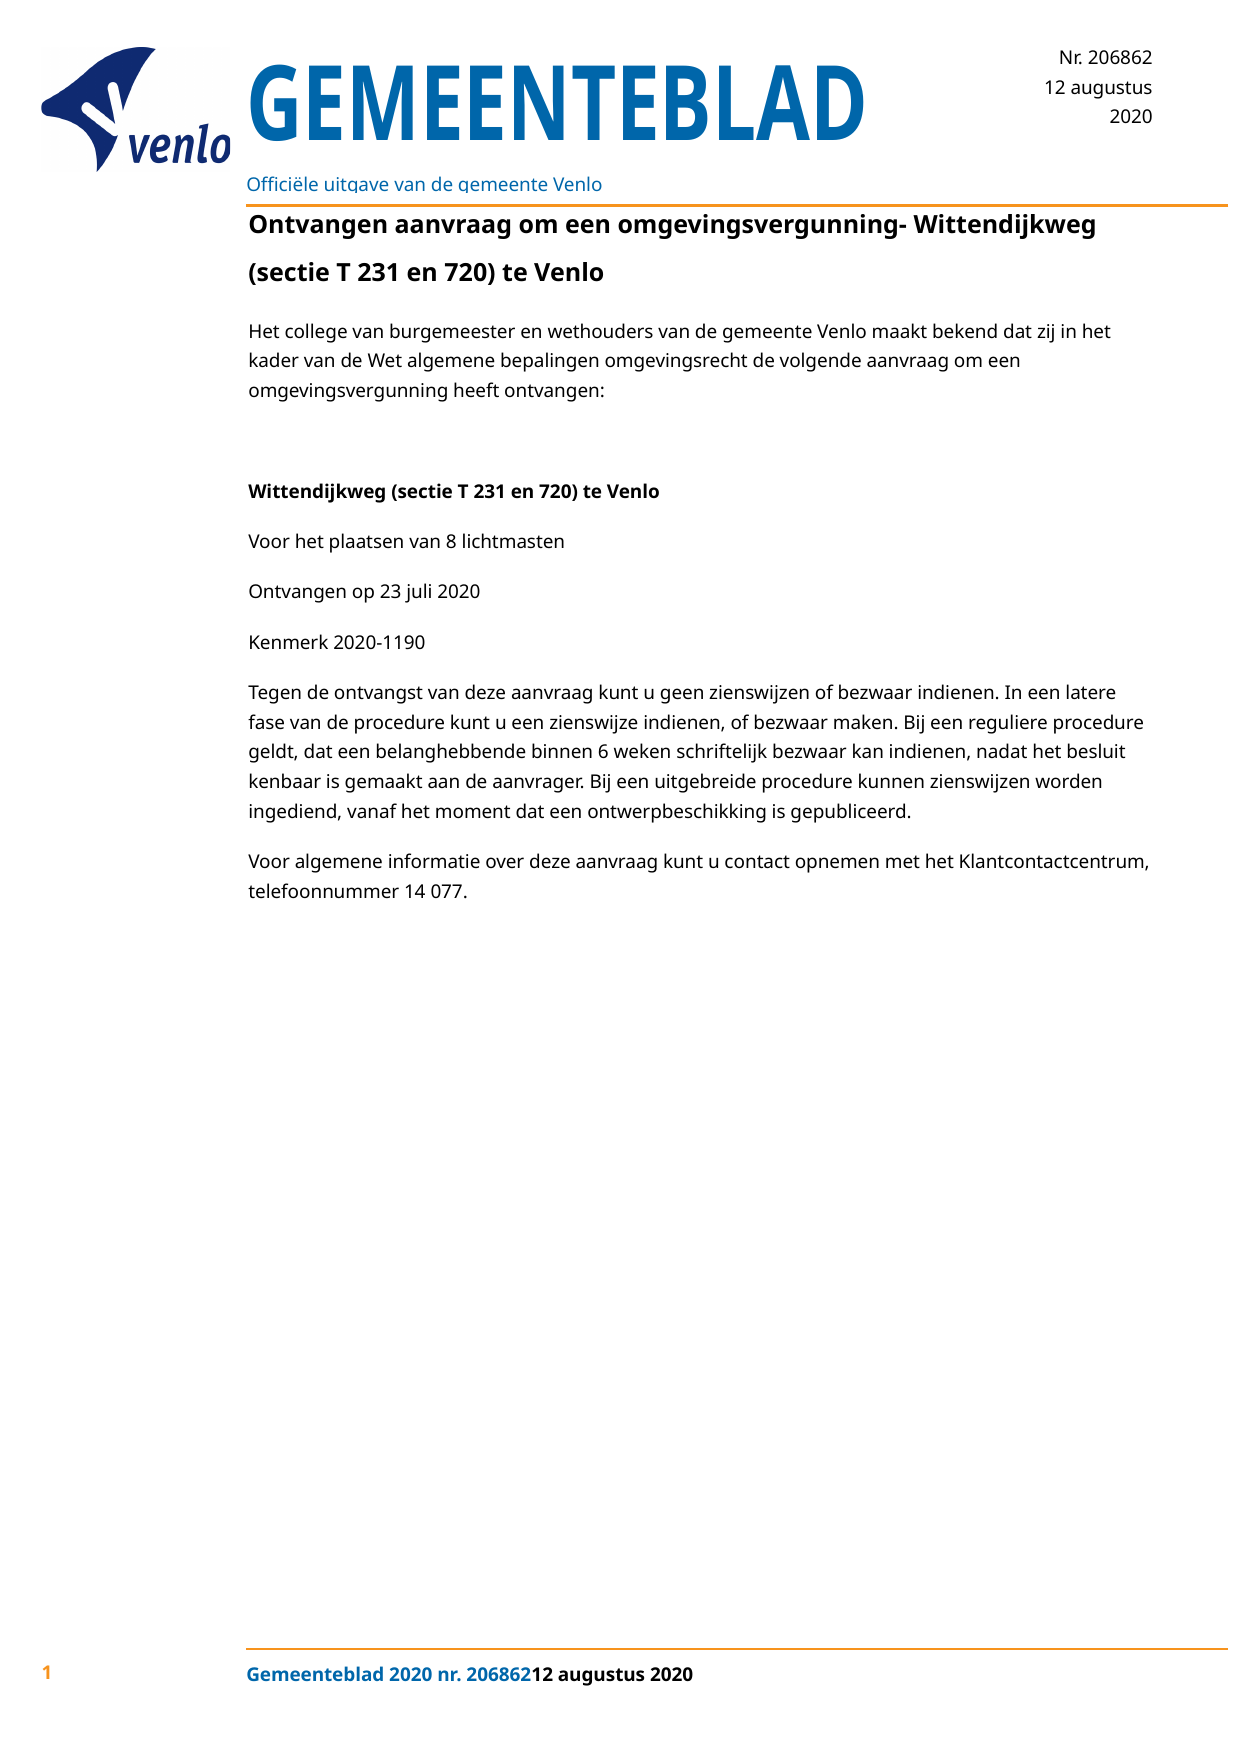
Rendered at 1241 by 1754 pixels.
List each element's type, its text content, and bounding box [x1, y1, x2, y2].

text Ontvangen aanvraag om een omgevingsvergunning- Wittendijkweg (sectie T 231 en 720) te Venlo [248, 207, 1152, 288]
text Kenmerk 2020-1190 [248, 629, 1152, 655]
text Ontvangen op 23 juli 2020 [248, 579, 1152, 604]
text Tegen de ontvangst van deze aanvraag kunt u geen zienswijzen of bezwaar indienen. In een latere fase van de procedure kunt u een zienswijze indienen, of bezwaar maken. Bij een reguliere procedure geldt, dat een belanghebbende binnen 6 weken schriftelijk bezwaar kan indienen, nadat het besluit kenbaar is gemaakt aan de aanvrager. Bij een uitgebreide procedure kunnen zienswijzen worden ingediend, vanaf het moment dat een ontwerpbeschikking is gepubliceerd. [248, 679, 1152, 824]
text Voor algemene informatie over deze aanvraag kunt u contact opnemen met het Klantcontactcentrum, telefoonnummer 14 077. [248, 848, 1152, 904]
picture [41, 47, 231, 172]
text Het college van burgemeester en wethouders van de gemeente Venlo maakt bekend dat zij in het kader van de Wet algemene bepalingen omgevingsrecht de volgende aanvraag om een omgevingsvergunning heeft ontvangen: [248, 318, 1152, 403]
text Voor het plaatsen van 8 lichtmasten [248, 528, 1152, 554]
text Wittendijkweg (sectie T 231 en 720) te Venlo [248, 478, 1152, 504]
